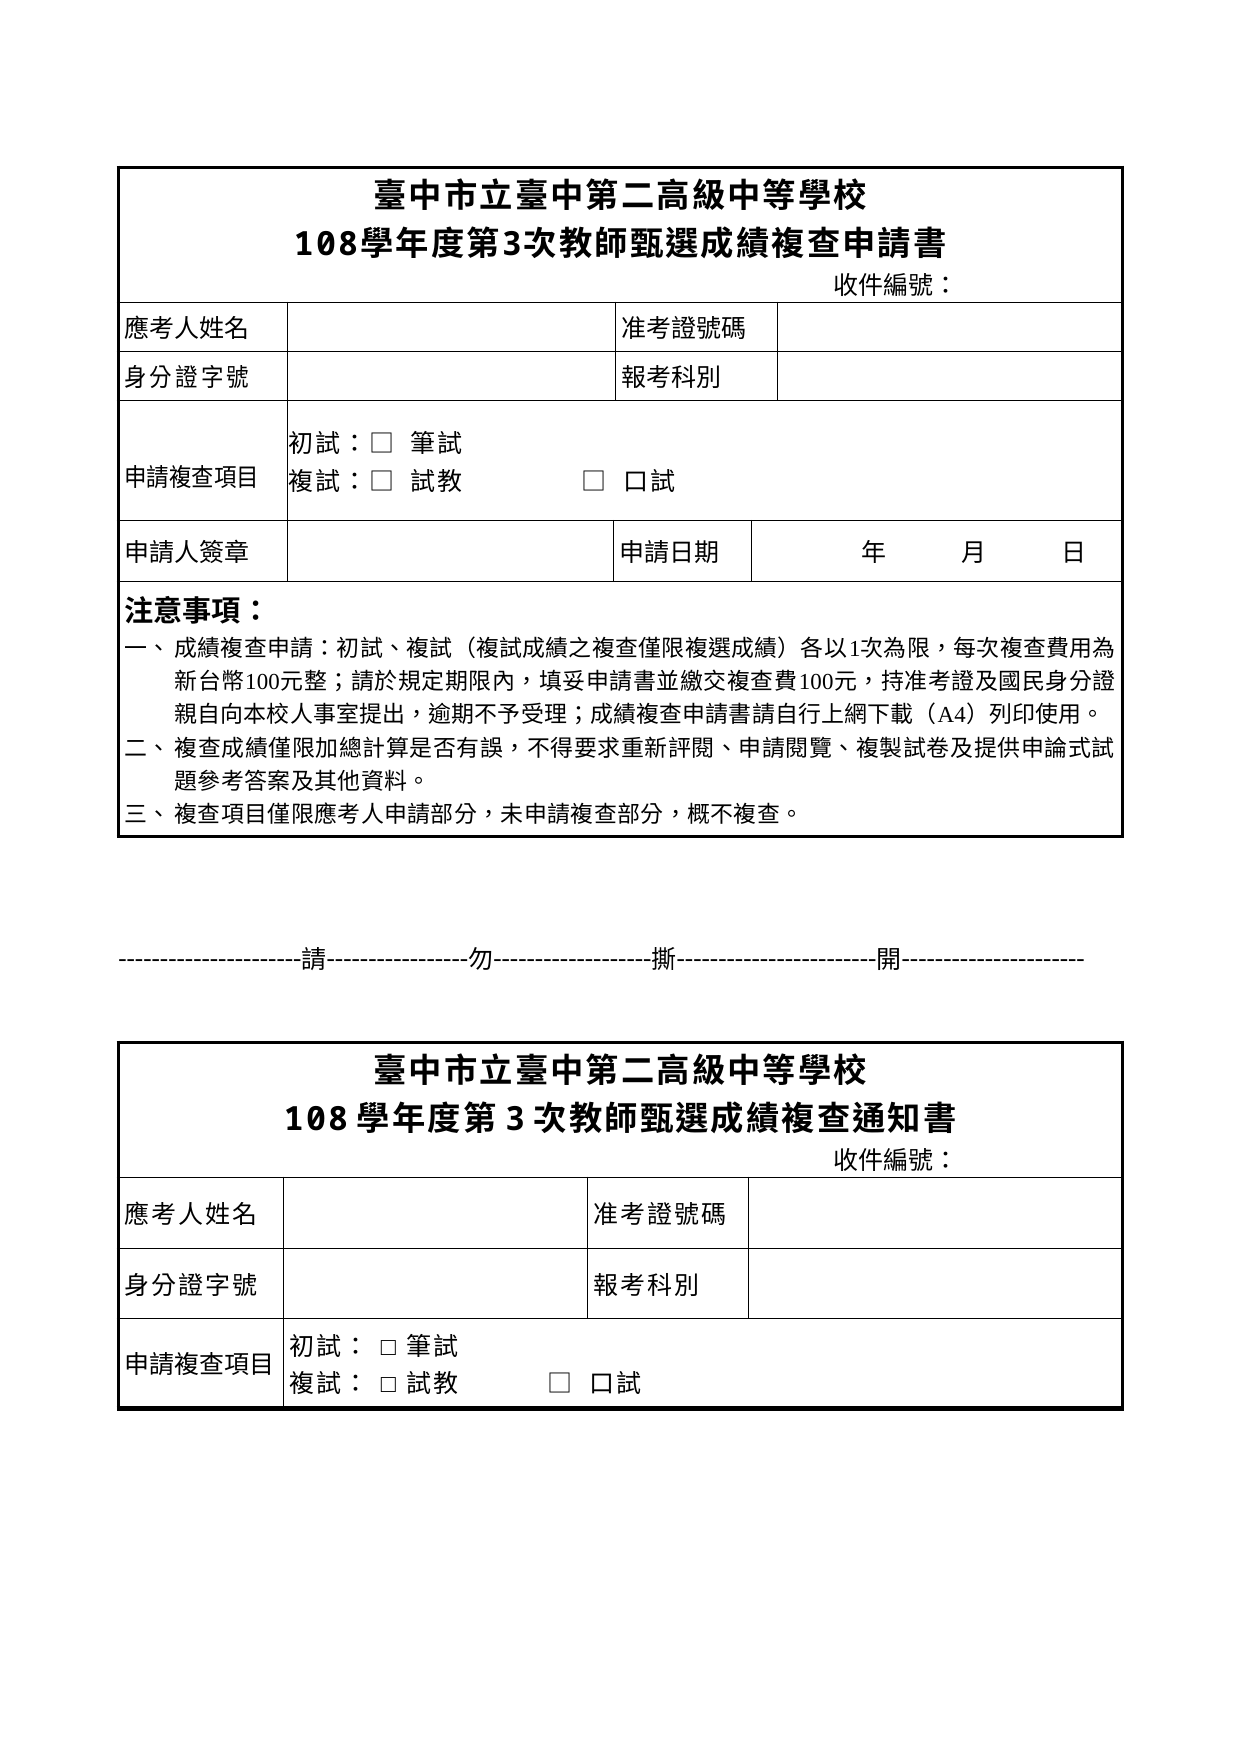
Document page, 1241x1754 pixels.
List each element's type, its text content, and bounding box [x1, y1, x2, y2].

table_cell 申請複查項目 [120, 1319, 283, 1406]
table_cell [749, 1178, 1121, 1247]
table_cell 應考人姓名 [120, 1178, 283, 1247]
table_cell 年 月 日 [752, 521, 1121, 581]
table_cell 申請人簽章 [120, 521, 287, 581]
text ----------------------請-----------------勿-------------------撕------------------------開---------------------- [118, 916, 1122, 978]
table_cell [778, 303, 1121, 351]
table_cell [284, 1249, 587, 1318]
table_cell [288, 352, 615, 400]
table_cell 初試：□ 筆試 複試：□ 試教 □ 口試 [288, 401, 1121, 520]
table_cell 申請日期 [614, 521, 751, 581]
table_cell [284, 1178, 587, 1247]
table_cell 准考證號碼 [588, 1178, 748, 1247]
table_header 臺中市立臺中第二高級中等學校 108學年度第3次教師甄選成績複查通知書 收件編號： [120, 1044, 1121, 1177]
table_cell 報考科別 [588, 1249, 748, 1318]
table_cell [288, 521, 613, 581]
table_cell [778, 352, 1121, 400]
table_cell 身分證字號 [120, 352, 287, 400]
table_cell 身分證字號 [120, 1249, 283, 1318]
table_cell [749, 1249, 1121, 1318]
table_cell 初試： □ 筆試 複試： □ 試教 □ 口試 [284, 1319, 1121, 1406]
table_cell 准考證號碼 [616, 303, 777, 351]
table_cell 注意事項： 一、 成績複查申請：初試、複試（複試成績之複查僅限複選成績）各以1次為限，每次複查費用為新台幣100元整；請於規定期限內，填妥申請書並繳交複查費100元，持准考證及國民身分證親自向本校人事室提出，逾期不予受理；成績複查申請書請自行上網下載（A4）列印使用。 二、 複查成績僅限加總計算是否有誤，不得要求重新評閱、申請閱覽、複製試卷及提供申論式試題參考答案及其他資料。 三、 複查項目僅限應考人申請部分，未申請複查部分，概不複查。 [120, 582, 1121, 835]
table_cell [288, 303, 615, 351]
table_cell 應考人姓名 [120, 303, 287, 351]
table_header 臺中市立臺中第二高級中等學校 108學年度第3次教師甄選成績複查申請書 收件編號： [120, 169, 1121, 302]
table_cell 申請複查項目 [120, 401, 287, 520]
table_cell 報考科別 [616, 352, 777, 400]
